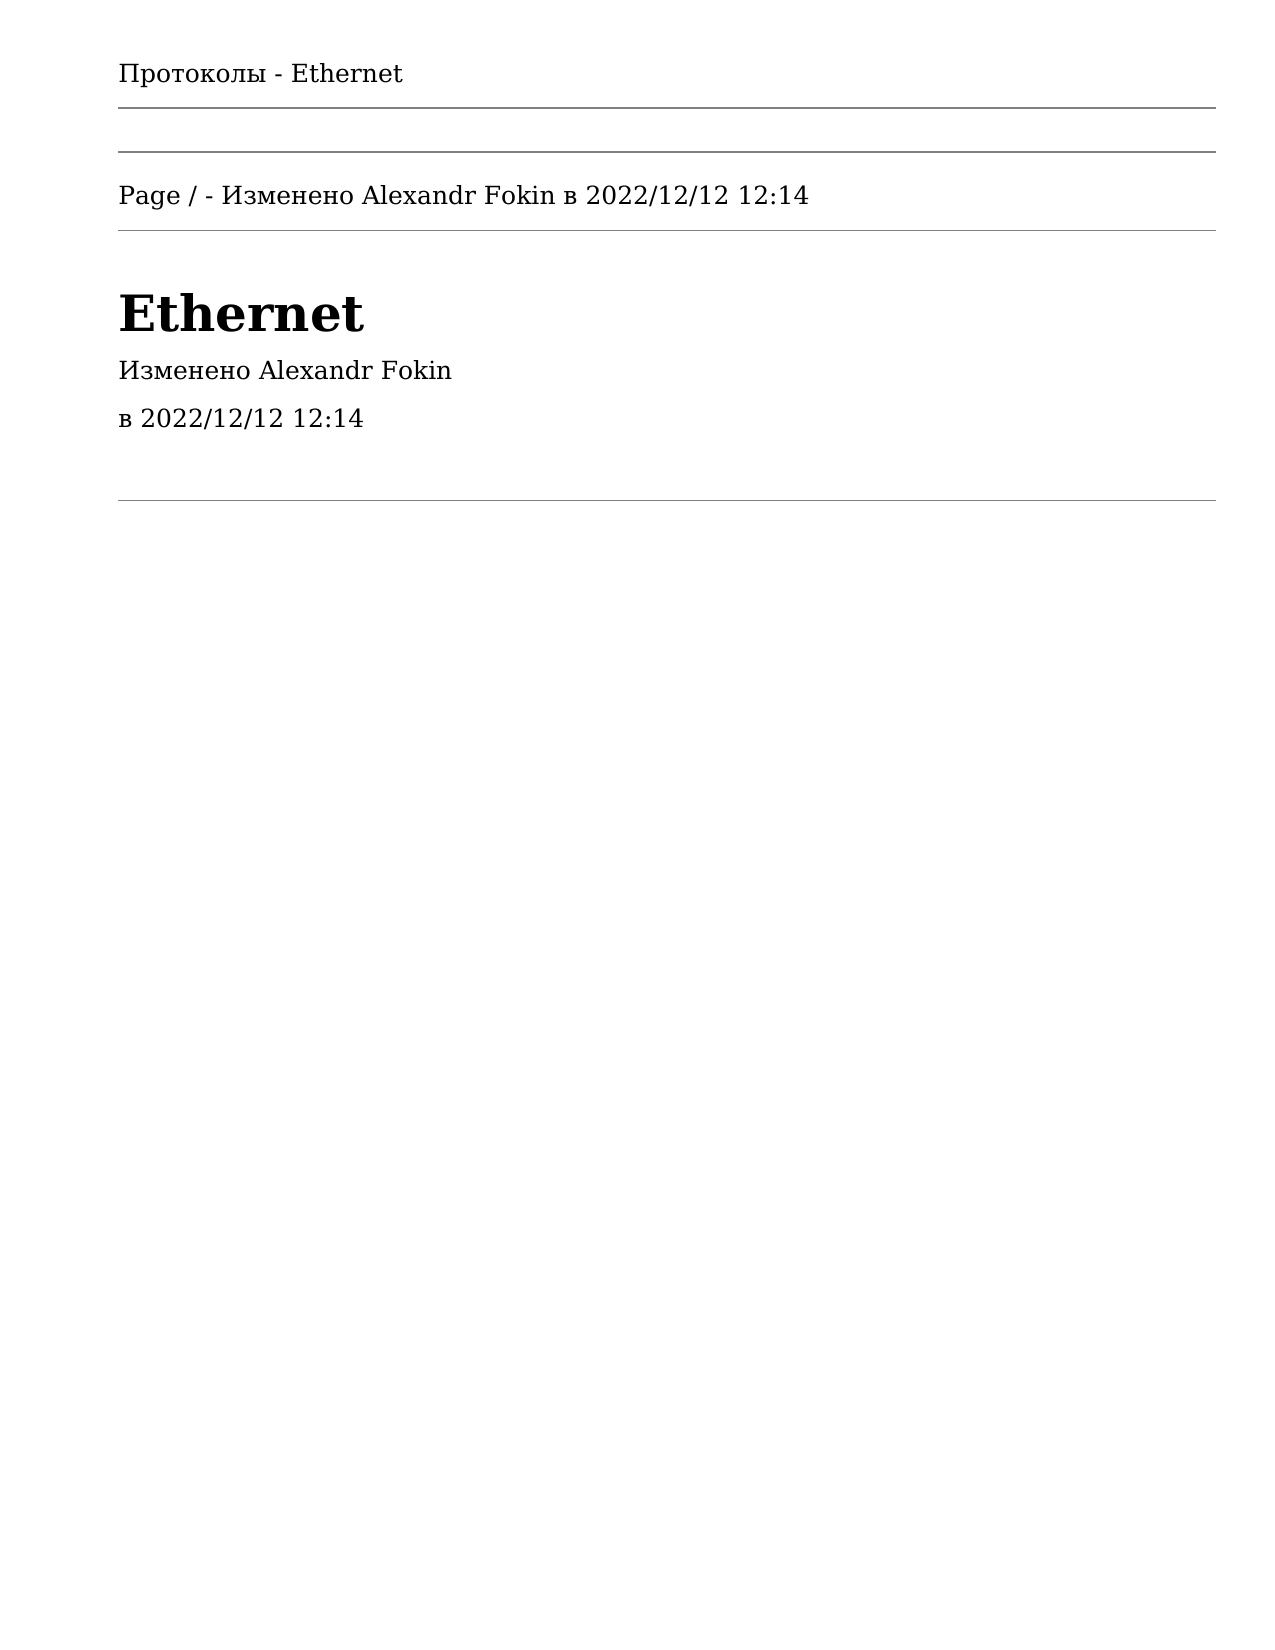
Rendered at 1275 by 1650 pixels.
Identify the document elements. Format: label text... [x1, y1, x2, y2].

text Изменено Alexandr Fokin [118, 356, 1216, 385]
text в 2022/12/12 12:14 [118, 404, 1216, 433]
text Page / - Изменено Alexandr Fokin в 2022/12/12 12:14 [118, 182, 1216, 211]
text Протоколы - Ethernet [118, 59, 1216, 88]
subtitle Ethernet [118, 284, 1216, 343]
